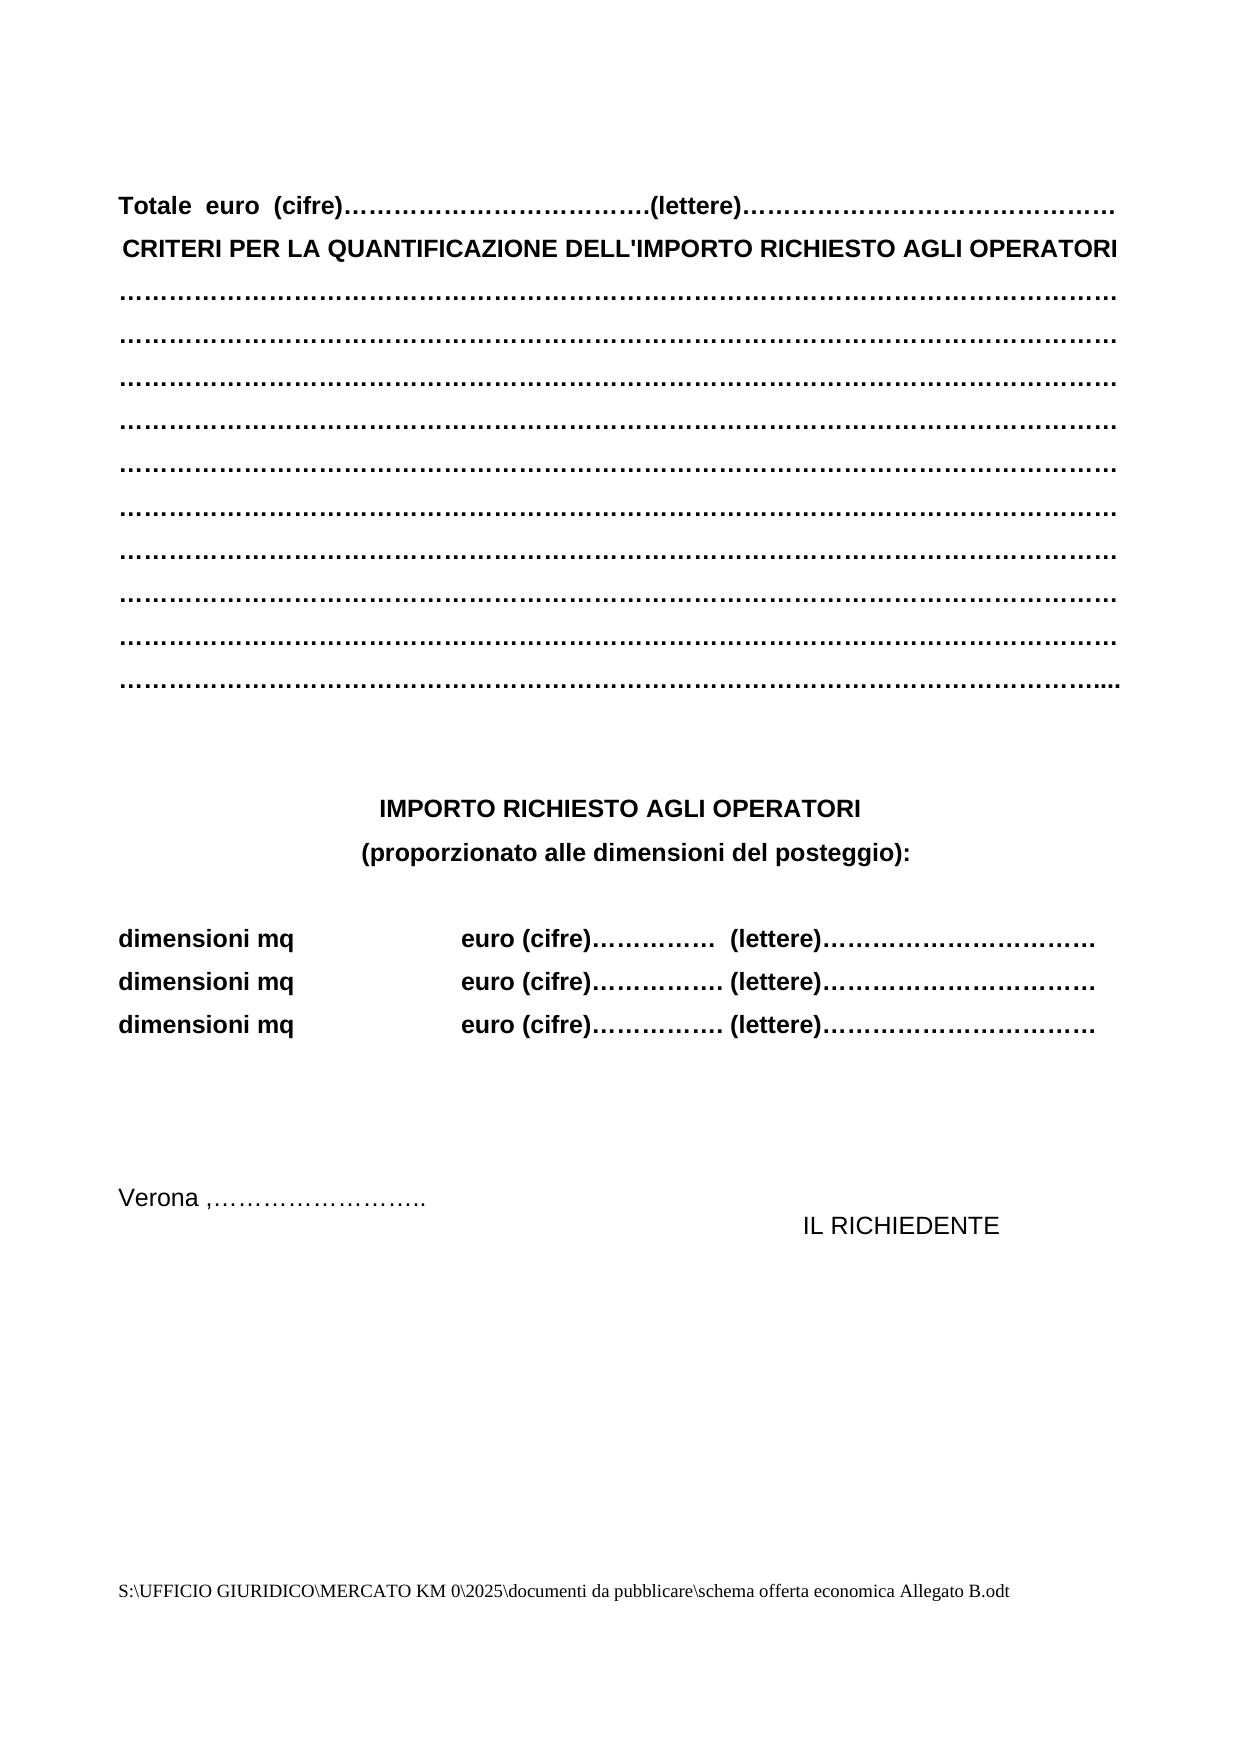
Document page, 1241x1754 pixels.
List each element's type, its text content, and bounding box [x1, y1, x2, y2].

text …………………………………………………………………………………………………………………………………………………………………………………………………………………… [118, 493, 1122, 564]
text dimensioni mq euro (cifre)……………. (lettere)…………………………… [118, 1010, 1122, 1039]
text Totale euro (cifre)……………………………….(lettere)……………………………………… [118, 191, 1122, 219]
text Importo richiesto AGLI OPERATORI [118, 794, 1122, 823]
text dimensioni mq euro (cifre)……………. (lettere)…………………………… [118, 967, 1122, 996]
text …………………………………………………………………………………………………………………………………………………………………………………………………………………………………………………………………………………………………………………………….... [118, 579, 1122, 694]
text Verona ,…………………….. IL RICHIEDENTE [118, 1183, 1122, 1240]
text ……………………………………………………………………………………………………………………………………………………………………………………………………………………………………………………………………………………………………………………………… [118, 277, 1122, 392]
text …………………………………………………………………………………………………………………………………………………………………………………………………………………… [118, 406, 1122, 478]
text CRITERI PER LA QUANTIFICAZIONE DELL'IMPORTO RICHIESTO AGLI OPERATORI [118, 234, 1122, 263]
text S:\UFFICIO GIURIDICO\MERCATO KM 0\2025\documenti da pubblicare\schema offerta economica Allegato B.odt [118, 1580, 1122, 1602]
text (proporzionato alle dimensioni del posteggio): [118, 838, 1122, 866]
text dimensioni mq euro (cifre)…………… (lettere)…………………………… [118, 924, 1122, 953]
